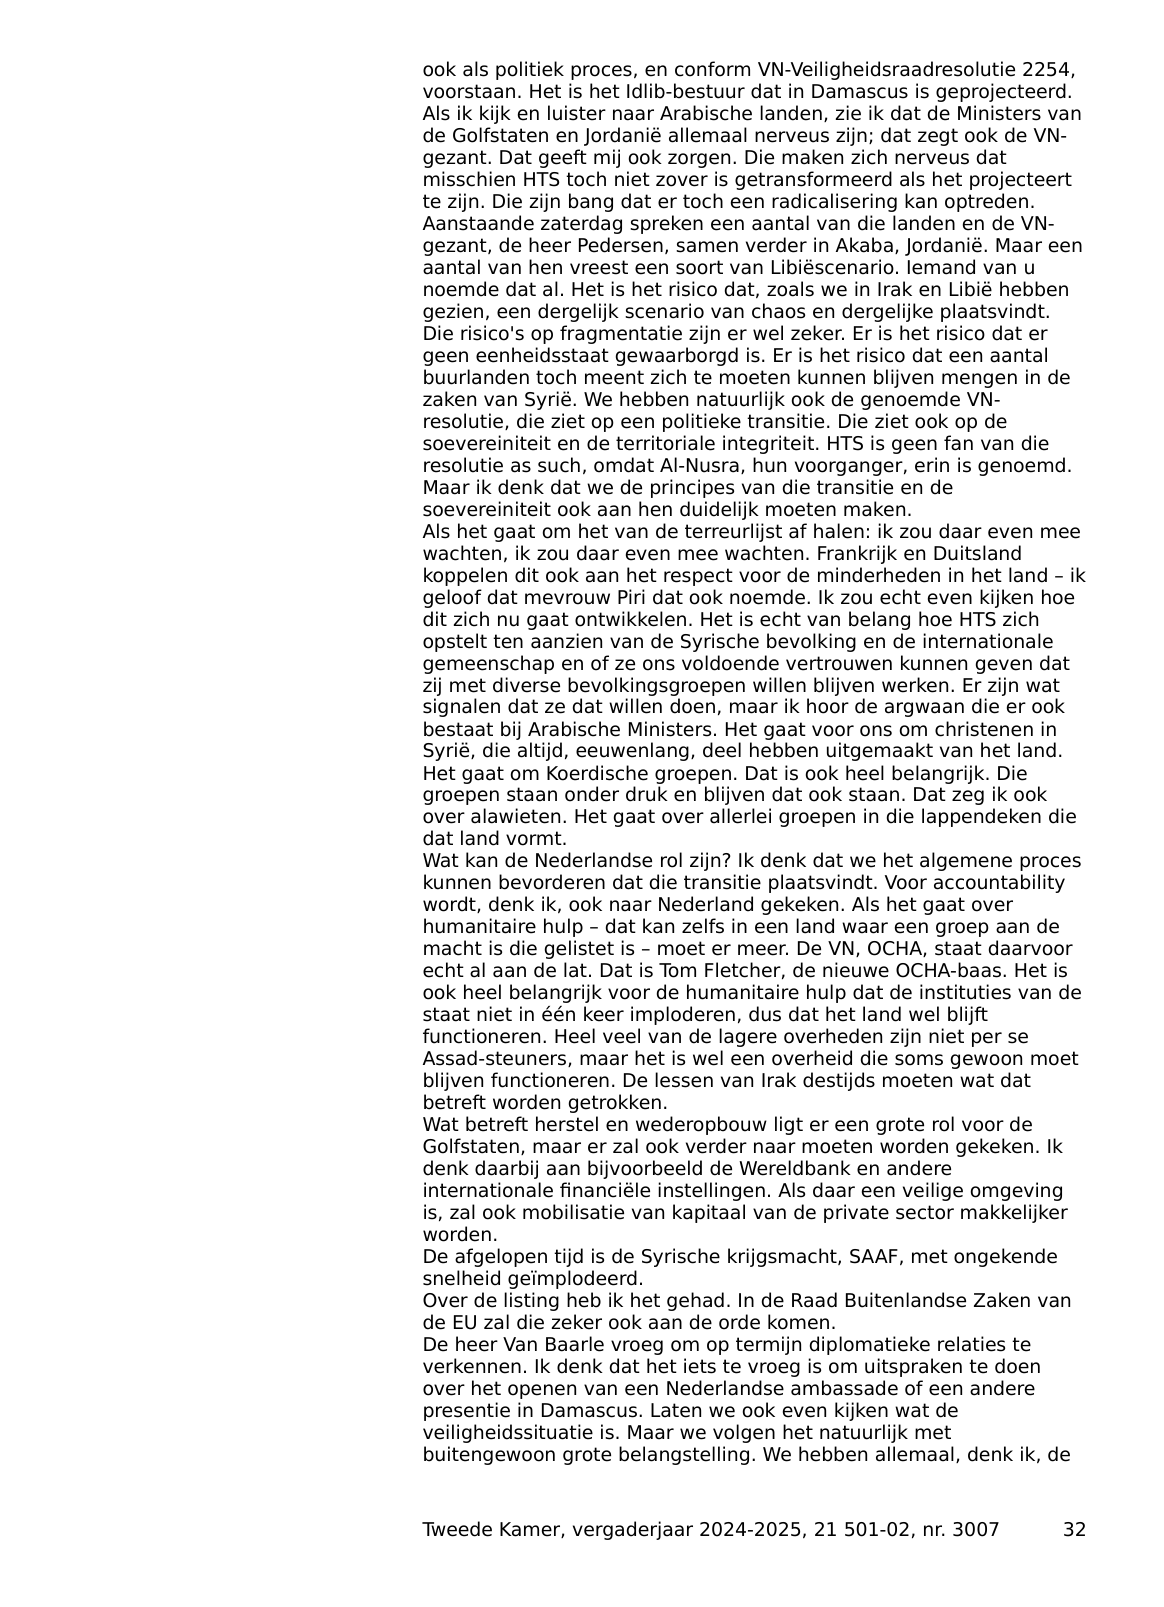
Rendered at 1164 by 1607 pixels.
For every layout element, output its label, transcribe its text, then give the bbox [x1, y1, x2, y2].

text Wat kan de Nederlandse rol zijn? Ik denk dat we het algemene proces kunnen bevorderen dat die transitie plaatsvindt. Voor accountability wordt, denk ik, ook naar Nederland gekeken. Als het gaat over humanitaire hulp – dat kan zelfs in een land waar een groep aan de macht is die gelistet is – moet er meer. De VN, OCHA, staat daarvoor echt al aan de lat. Dat is Tom Fletcher, de nieuwe OCHA-baas. Het is ook heel belangrijk voor de humanitaire hulp dat de instituties van de staat niet in één keer imploderen, dus dat het land wel blijft functioneren. Heel veel van de lagere overheden zijn niet per se Assad-steuners, maar het is wel een overheid die soms gewoon moet blijven functioneren. De lessen van Irak destijds moeten wat dat betreft worden getrokken. [422, 850, 1087, 1114]
text De heer Van Baarle vroeg om op termijn diplomatieke relaties te verkennen. Ik denk dat het iets te vroeg is om uitspraken te doen over het openen van een Nederlandse ambassade of een andere presentie in Damascus. Laten we ook even kijken wat de veiligheidssituatie is. Maar we volgen het natuurlijk met buitengewoon grote belangstelling. We hebben allemaal, denk ik, de [422, 1334, 1087, 1466]
text Wat betreft herstel en wederopbouw ligt er een grote rol voor de Golfstaten, maar er zal ook verder naar moeten worden gekeken. Ik denk daarbij aan bijvoorbeeld de Wereldbank en andere internationale financiële instellingen. Als daar een veilige omgeving is, zal ook mobilisatie van kapitaal van de private sector makkelijker worden. [422, 1114, 1087, 1246]
text Over de listing heb ik het gehad. In de Raad Buitenlandse Zaken van de EU zal die zeker ook aan de orde komen. [422, 1290, 1087, 1334]
text Als het gaat om het van de terreurlijst af halen: ik zou daar even mee wachten, ik zou daar even mee wachten. Frankrijk en Duitsland koppelen dit ook aan het respect voor de minderheden in het land – ik geloof dat mevrouw Piri dat ook noemde. Ik zou echt even kijken hoe dit zich nu gaat ontwikkelen. Het is echt van belang hoe HTS zich opstelt ten aanzien van de Syrische bevolking en de internationale gemeenschap en of ze ons voldoende vertrouwen kunnen geven dat zij met diverse bevolkingsgroepen willen blijven werken. Er zijn wat signalen dat ze dat willen doen, maar ik hoor de argwaan die er ook bestaat bij Arabische Ministers. Het gaat voor ons om christenen in Syrië, die altijd, eeuwenlang, deel hebben uitgemaakt van het land. Het gaat om Koerdische groepen. Dat is ook heel belangrijk. Die groepen staan onder druk en blijven dat ook staan. Dat zeg ik ook over alawieten. Het gaat over allerlei groepen in die lappendeken die dat land vormt. [422, 521, 1087, 850]
text De afgelopen tijd is de Syrische krijgsmacht, SAAF, met ongekende snelheid geïmplodeerd. [422, 1246, 1087, 1290]
text ook als politiek proces, en conform VN-Veiligheidsraadresolutie 2254, voorstaan. Het is het Idlib-bestuur dat in Damascus is geprojecteerd. Als ik kijk en luister naar Arabische landen, zie ik dat de Ministers van de Golfstaten en Jordanië allemaal nerveus zijn; dat zegt ook de VN-gezant. Dat geeft mij ook zorgen. Die maken zich nerveus dat misschien HTS toch niet zover is getransformeerd als het projecteert te zijn. Die zijn bang dat er toch een radicalisering kan optreden. Aanstaande zaterdag spreken een aantal van die landen en de VN-gezant, de heer Pedersen, samen verder in Akaba, Jordanië. Maar een aantal van hen vreest een soort van Libiëscenario. Iemand van u noemde dat al. Het is het risico dat, zoals we in Irak en Libië hebben gezien, een dergelijk scenario van chaos en dergelijke plaatsvindt. Die risico's op fragmentatie zijn er wel zeker. Er is het risico dat er geen eenheidsstaat gewaarborgd is. Er is het risico dat een aantal buurlanden toch meent zich te moeten kunnen blijven mengen in de zaken van Syrië. We hebben natuurlijk ook de genoemde VN-resolutie, die ziet op een politieke transitie. Die ziet ook op de soevereiniteit en de territoriale integriteit. HTS is geen fan van die resolutie as such, omdat Al-Nusra, hun voorganger, erin is genoemd. Maar ik denk dat we de principes van die transitie en de soevereiniteit ook aan hen duidelijk moeten maken. [422, 59, 1087, 521]
